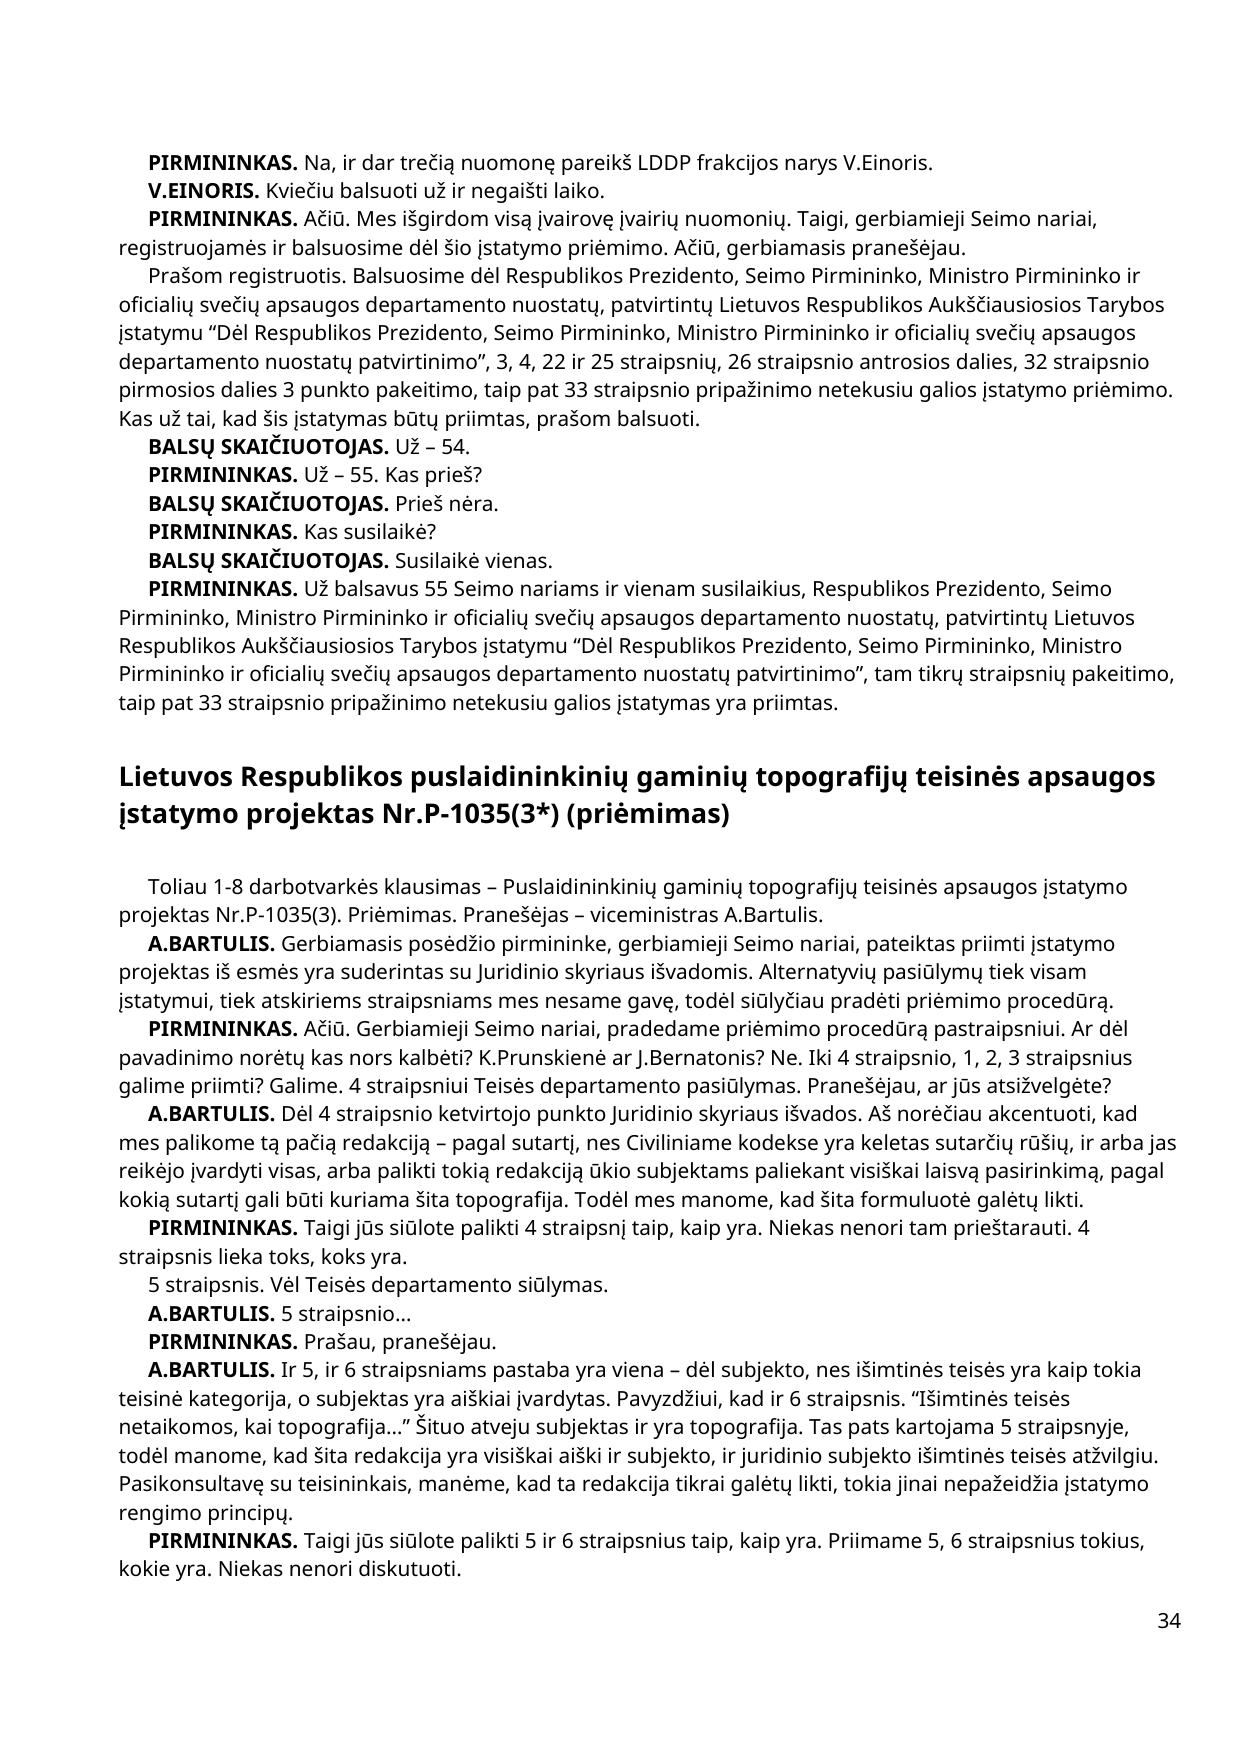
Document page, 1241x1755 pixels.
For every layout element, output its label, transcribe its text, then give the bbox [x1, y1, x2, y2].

text Lietuvos Respublikos puslaidininkinių gaminių topografijų teisinės apsaugos įstatymo projektas Nr.P-1035(3*) (priėmimas) [118, 757, 1181, 831]
text Prašom registruotis. Balsuosime dėl Respublikos Prezidento, Seimo Pirmininko, Ministro Pirmininko ir oficialių svečių apsaugos departamento nuostatų, patvirtintų Lietuvos Respublikos Aukščiausiosios Tarybos įstatymu “Dėl Respublikos Prezidento, Seimo Pirmininko, Ministro Pirmininko ir oficialių svečių apsaugos departamento nuostatų patvirtinimo”, 3, 4, 22 ir 25 straipsnių, 26 straipsnio antrosios dalies, 32 straipsnio pirmosios dalies 3 punkto pakeitimo, taip pat 33 straipsnio pripažinimo netekusiu galios įstatymo priėmimo. Kas už tai, kad šis įstatymas būtų priimtas, prašom balsuoti. [118, 261, 1181, 432]
text V.EINORIS. Kviečiu balsuoti už ir negaišti laiko. [118, 176, 1181, 204]
text PIRMININKAS. Taigi jūs siūlote palikti 4 straipsnį taip, kaip yra. Niekas nenori tam prieštarauti. 4 straipsnis lieka toks, koks yra. [118, 1213, 1181, 1270]
text A.BARTULIS. Dėl 4 straipsnio ketvirtojo punkto Juridinio skyriaus išvados. Aš norėčiau akcentuoti, kad mes palikome tą pačią redakciją – pagal sutartį, nes Civiliniame kodekse yra keletas sutarčių rūšių, ir arba jas reikėjo įvardyti visas, arba palikti tokią redakciją ūkio subjektams paliekant visiškai laisvą pasirinkimą, pagal kokią sutartį gali būti kuriama šita topografija. Todėl mes manome, kad šita formuluotė galėtų likti. [118, 1099, 1181, 1213]
text PIRMININKAS. Prašau, pranešėjau. [118, 1327, 1181, 1356]
text PIRMININKAS. Na, ir dar trečią nuomonę pareikš LDDP frakcijos narys V.Einoris. [118, 148, 1181, 176]
text PIRMININKAS. Ačiū. Mes išgirdom visą įvairovę įvairių nuomonių. Taigi, gerbiamieji Seimo nariai, registruojamės ir balsuosime dėl šio įstatymo priėmimo. Ačiū, gerbiamasis pranešėjau. [118, 204, 1181, 261]
text BALSŲ SKAIČIUOTOJAS. Už – 54. [118, 432, 1181, 461]
text BALSŲ SKAIČIUOTOJAS. Prieš nėra. [118, 489, 1181, 517]
text Toliau 1-8 darbotvarkės klausimas – Puslaidininkinių gaminių topografijų teisinės apsaugos įstatymo projektas Nr.P-1035(3). Priėmimas. Pranešėjas – viceministras A.Bartulis. [118, 872, 1181, 929]
text A.BARTULIS. Gerbiamasis posėdžio pirmininke, gerbiamieji Seimo nariai, pateiktas priimti įstatymo projektas iš esmės yra suderintas su Juridinio skyriaus išvadomis. Alternatyvių pasiūlymų tiek visam įstatymui, tiek atskiriems straipsniams mes nesame gavę, todėl siūlyčiau pradėti priėmimo procedūrą. [118, 929, 1181, 1014]
text PIRMININKAS. Kas susilaikė? [118, 517, 1181, 546]
text A.BARTULIS. 5 straipsnio… [118, 1299, 1181, 1327]
text PIRMININKAS. Už – 55. Kas prieš? [118, 461, 1181, 489]
text PIRMININKAS. Už balsavus 55 Seimo nariams ir vienam susilaikius, Respublikos Prezidento, Seimo Pirmininko, Ministro Pirmininko ir oficialių svečių apsaugos departamento nuostatų, patvirtintų Lietuvos Respublikos Aukščiausiosios Tarybos įstatymu “Dėl Respublikos Prezidento, Seimo Pirmininko, Ministro Pirmininko ir oficialių svečių apsaugos departamento nuostatų patvirtinimo”, tam tikrų straipsnių pakeitimo, taip pat 33 straipsnio pripažinimo netekusiu galios įstatymas yra priimtas. [118, 574, 1181, 716]
text A.BARTULIS. Ir 5, ir 6 straipsniams pastaba yra viena – dėl subjekto, nes išimtinės teisės yra kaip tokia teisinė kategorija, o subjektas yra aiškiai įvardytas. Pavyzdžiui, kad ir 6 straipsnis. “Išimtinės teisės netaikomos, kai topografija…” Šituo atveju subjektas ir yra topografija. Tas pats kartojama 5 straipsnyje, todėl manome, kad šita redakcija yra visiškai aiški ir subjekto, ir juridinio subjekto išimtinės teisės atžvilgiu. Pasikonsultavę su teisininkais, manėme, kad ta redakcija tikrai galėtų likti, tokia jinai nepažeidžia įstatymo rengimo principų. [118, 1356, 1181, 1526]
text PIRMININKAS. Ačiū. Gerbiamieji Seimo nariai, pradedame priėmimo procedūrą pastraipsniui. Ar dėl pavadinimo norėtų kas nors kalbėti? K.Prunskienė ar J.Bernatonis? Ne. Iki 4 straipsnio, 1, 2, 3 straipsnius galime priimti? Galime. 4 straipsniui Teisės departamento pasiūlymas. Pranešėjau, ar jūs atsižvelgėte? [118, 1014, 1181, 1099]
text PIRMININKAS. Taigi jūs siūlote palikti 5 ir 6 straipsnius taip, kaip yra. Priimame 5, 6 straipsnius tokius, kokie yra. Niekas nenori diskutuoti. [118, 1526, 1181, 1583]
text 5 straipsnis. Vėl Teisės departamento siūlymas. [118, 1270, 1181, 1299]
text BALSŲ SKAIČIUOTOJAS. Susilaikė vienas. [118, 546, 1181, 574]
